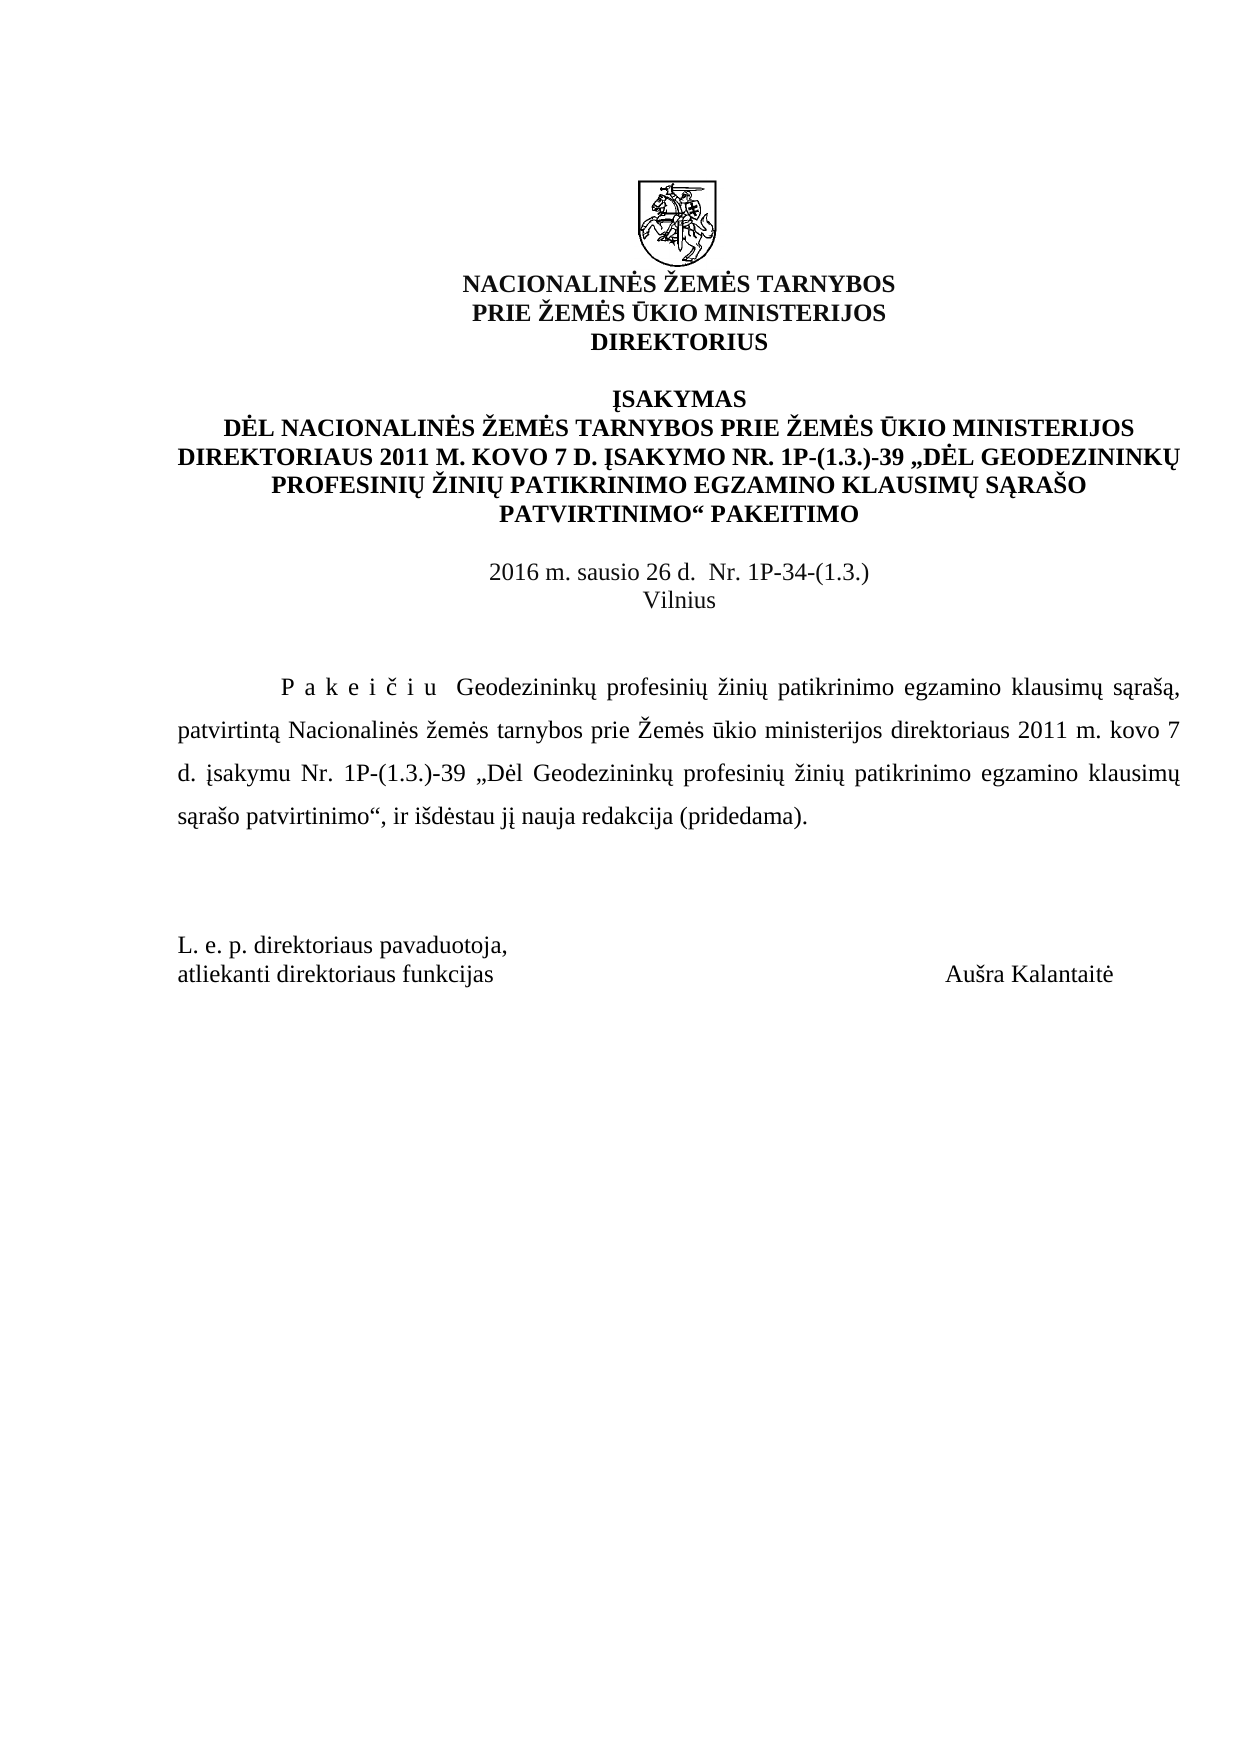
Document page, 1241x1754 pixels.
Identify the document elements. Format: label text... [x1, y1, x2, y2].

text įsakymas [177, 384, 1181, 413]
text PRIE ŽEMĖS ŪKIO MINISTERIJOS [177, 298, 1181, 327]
text L. e. p. direktoriaus pavaduotoja, [177, 931, 1181, 959]
text DĖL NACIONALINĖS ŽEMĖS TARNYBOS PRIE ŽEMĖS ŪKIO MINISTERIJOS DIREKTORIAUS 2011 M. KOVO 7 D. ĮSAKYMO NR. 1p-(1.3.)-39 „DĖL Geodezininkų profesinių žinių patikrinimo EGZAMINO KLAUSIMŲ SĄRAŠO PATVIRTINIMO“ PAKEITIMO [177, 413, 1181, 528]
text atliekanti direktoriaus funkcijas Aušra Kalantaitė [177, 959, 1181, 988]
text NacionalinĖs ŽemĖs tarnybos [177, 269, 1181, 298]
text direktorius [177, 327, 1181, 356]
text 2016 m. sausio 26 d. Nr. 1P-34-(1.3.) [177, 557, 1181, 586]
text Vilnius [177, 586, 1181, 614]
text P a k e i č i u Geodezininkų profesinių žinių patikrinimo egzamino klausimų sąrašą, patvirtintą Nacionalinės žemės tarnybos prie Žemės ūkio ministerijos direktoriaus 2011 m. kovo 7 d. įsakymu Nr. 1P-(1.3.)-39 „Dėl Geodezininkų profesinių žinių patikrinimo egzamino klausimų sąrašo patvirtinimo“, ir išdėstau jį nauja redakcija (pridedama). [177, 672, 1181, 830]
